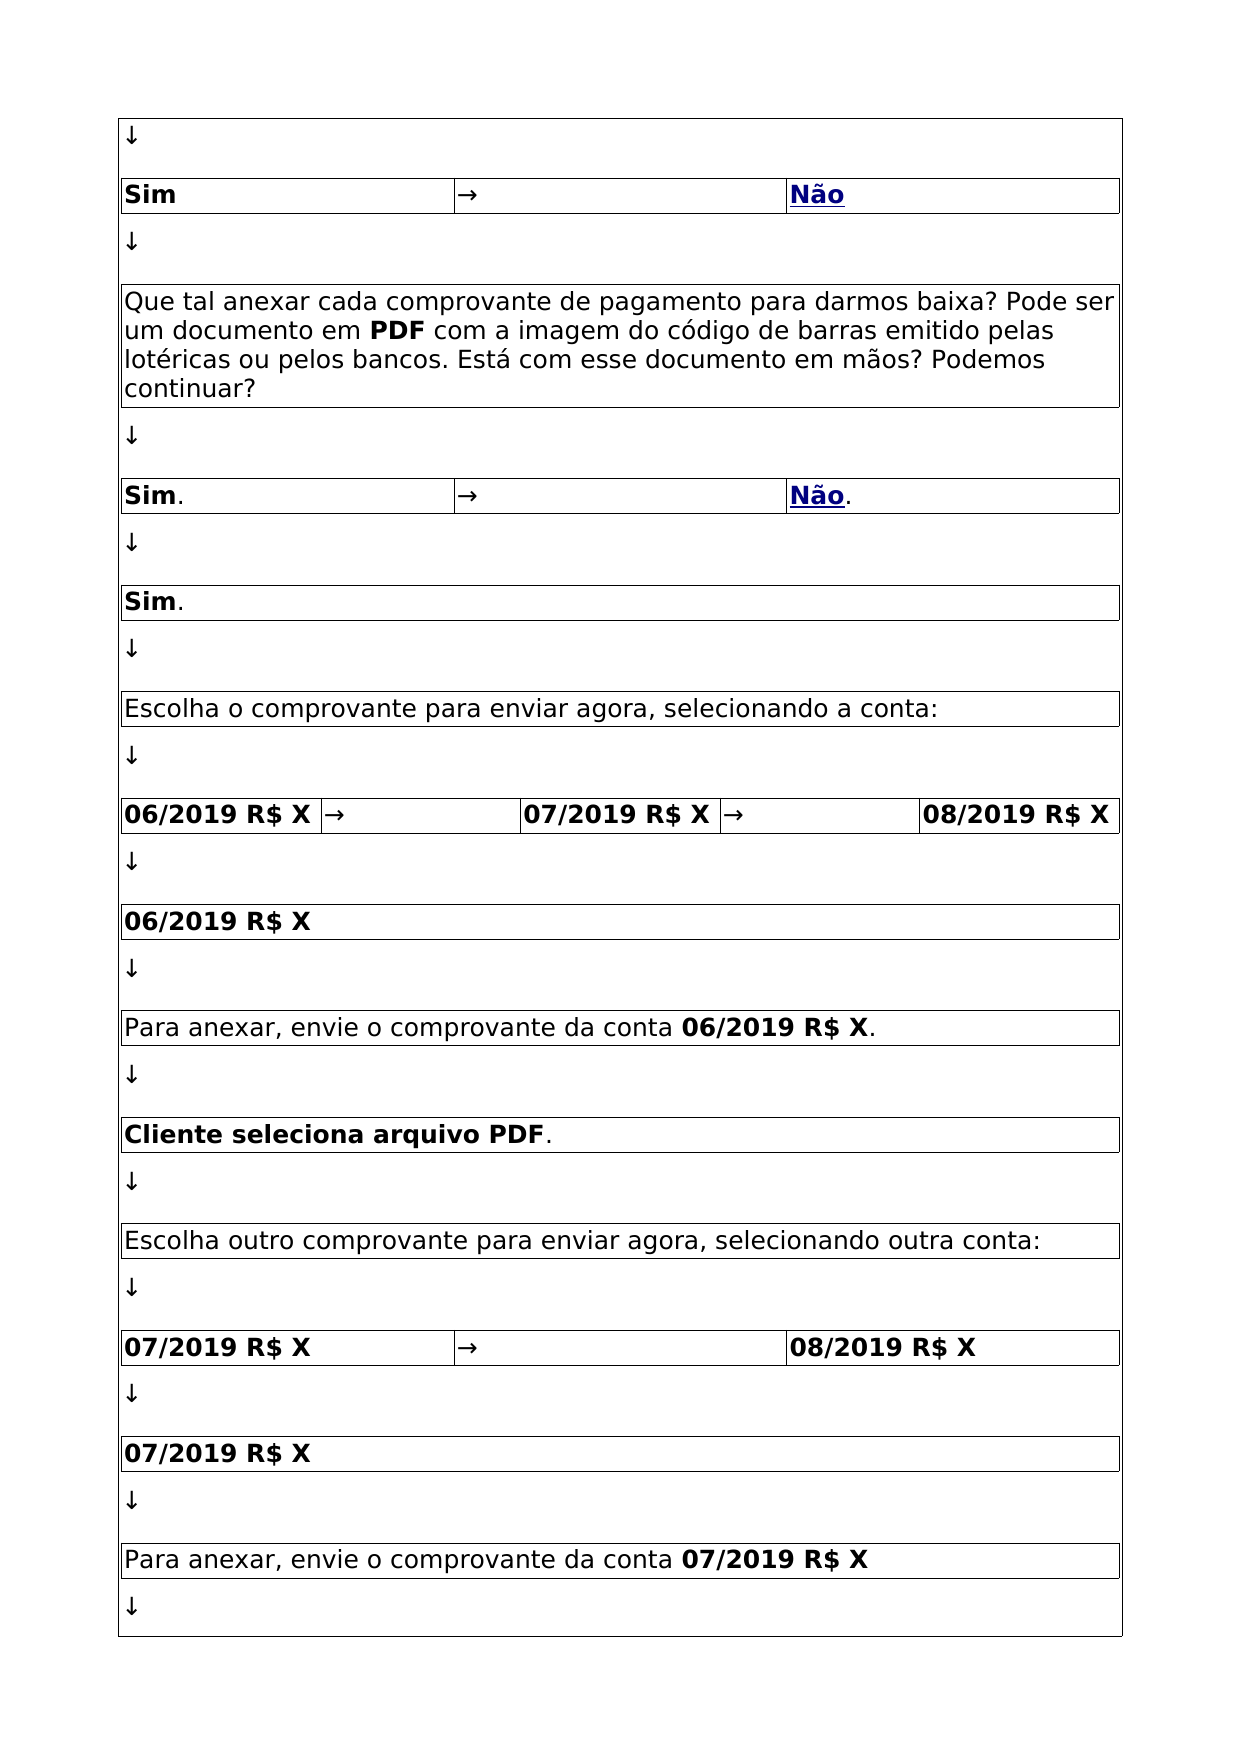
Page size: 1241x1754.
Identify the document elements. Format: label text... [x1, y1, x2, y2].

table_header Escolha o comprovante para enviar agora, selecionando a conta: [122, 692, 1119, 726]
table_header 06/2019 R$ X [122, 799, 321, 832]
table_header Para anexar, envie o comprovante da conta 06/2019 R$ X. [122, 1011, 1119, 1045]
table_header 08/2019 R$ X [920, 799, 1119, 832]
table_header Que tal anexar cada comprovante de pagamento para darmos baixa? Pode ser um documento em PDF com a imagem do código de barras emitido pelas lotéricas ou pelos bancos. Está com esse documento em mãos? Podemos continuar? [122, 285, 1119, 407]
table_header Sim. [122, 586, 1119, 619]
table_header Não [787, 179, 1119, 213]
table_header Sim [122, 179, 454, 213]
table_header → [455, 179, 786, 213]
table_header Para anexar, envie o comprovante da conta 07/2019 R$ X [122, 1544, 1119, 1578]
table_header 07/2019 R$ X [521, 799, 720, 832]
table_header 07/2019 R$ X [122, 1437, 1119, 1471]
table_header → [455, 479, 786, 513]
table_header → [322, 799, 520, 832]
table_header Não. [787, 479, 1119, 513]
table_header ↓ ↓ ↓ ↓ ↓ ↓ ↓ ↓ ↓ ↓ ↓ ↓ ↓ ↓ [119, 119, 1122, 1636]
table_header Cliente seleciona arquivo PDF. [122, 1118, 1119, 1152]
table_header Sim. [122, 479, 454, 513]
table_header Escolha outro comprovante para enviar agora, selecionando outra conta: [122, 1224, 1119, 1258]
table_header 08/2019 R$ X [787, 1331, 1119, 1365]
table_header 07/2019 R$ X [122, 1331, 454, 1365]
table_header → [721, 799, 919, 832]
table_header → [455, 1331, 786, 1365]
table_header 06/2019 R$ X [122, 905, 1119, 939]
